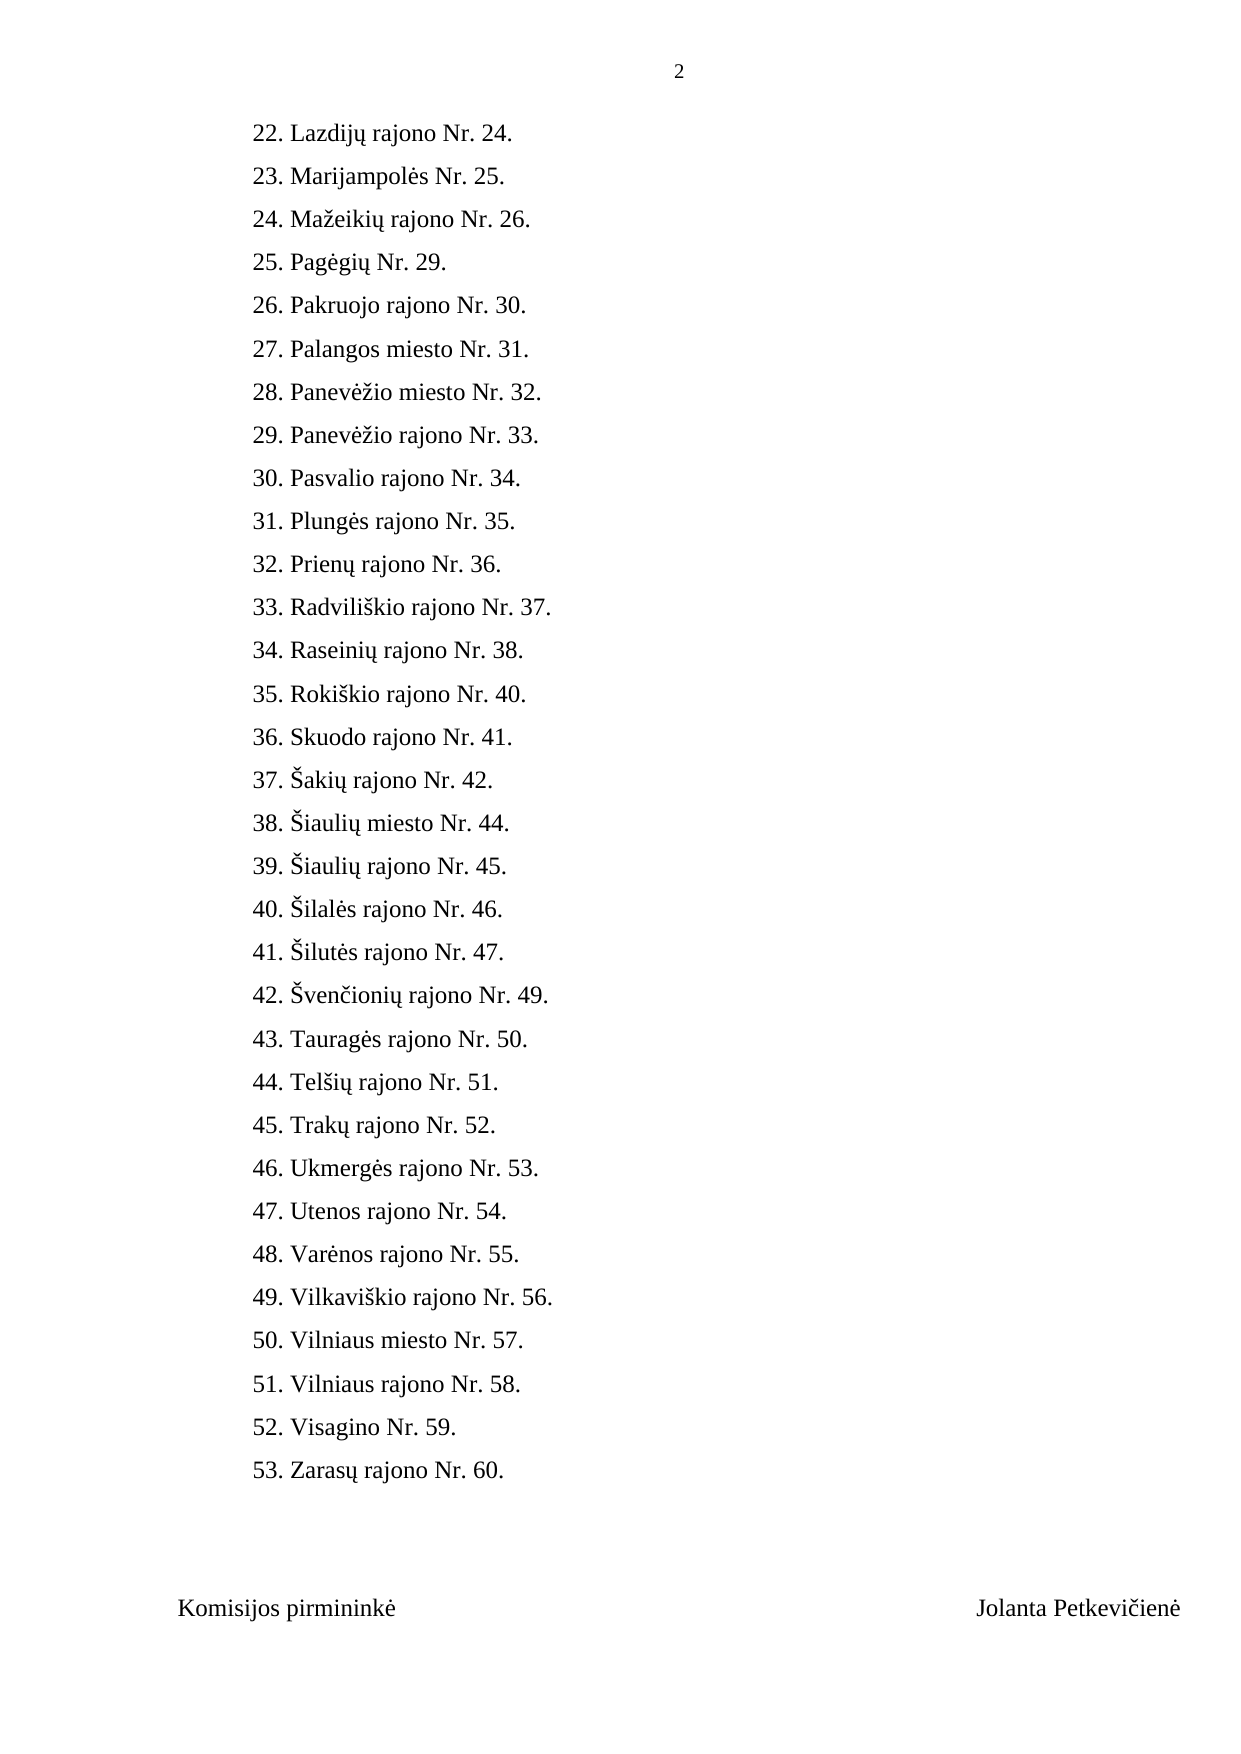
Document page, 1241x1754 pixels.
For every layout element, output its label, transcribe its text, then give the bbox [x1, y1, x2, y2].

text 44. Telšių rajono Nr. 51. [177, 1067, 1181, 1096]
text 29. Panevėžio rajono Nr. 33. [177, 420, 1181, 449]
text 27. Palangos miesto Nr. 31. [177, 334, 1181, 362]
text 52. Visagino Nr. 59. [177, 1412, 1181, 1441]
text Komisijos pirmininkė Jolanta Petkevičienė [177, 1593, 1181, 1622]
text 28. Panevėžio miesto Nr. 32. [177, 377, 1181, 406]
text 53. Zarasų rajono Nr. 60. [177, 1455, 1181, 1484]
text 23. Marijampolės Nr. 25. [177, 161, 1181, 190]
text 51. Vilniaus rajono Nr. 58. [177, 1369, 1181, 1397]
text 34. Raseinių rajono Nr. 38. [177, 636, 1181, 664]
text 40. Šilalės rajono Nr. 46. [177, 894, 1181, 923]
text 48. Varėnos rajono Nr. 55. [177, 1239, 1181, 1268]
text 33. Radviliškio rajono Nr. 37. [177, 592, 1181, 621]
text 45. Trakų rajono Nr. 52. [177, 1110, 1181, 1139]
text 24. Mažeikių rajono Nr. 26. [177, 204, 1181, 233]
text 50. Vilniaus miesto Nr. 57. [177, 1326, 1181, 1354]
text 22. Lazdijų rajono Nr. 24. [177, 118, 1181, 147]
text 43. Tauragės rajono Nr. 50. [177, 1024, 1181, 1052]
text 49. Vilkaviškio rajono Nr. 56. [177, 1282, 1181, 1311]
text 39. Šiaulių rajono Nr. 45. [177, 851, 1181, 880]
text 25. Pagėgių Nr. 29. [177, 247, 1181, 276]
text 38. Šiaulių miesto Nr. 44. [177, 808, 1181, 837]
text 42. Švenčionių rajono Nr. 49. [177, 981, 1181, 1009]
text 26. Pakruojo rajono Nr. 30. [177, 291, 1181, 319]
text 32. Prienų rajono Nr. 36. [177, 549, 1181, 578]
text 41. Šilutės rajono Nr. 47. [177, 937, 1181, 966]
text 35. Rokiškio rajono Nr. 40. [177, 679, 1181, 707]
text 46. Ukmergės rajono Nr. 53. [177, 1153, 1181, 1182]
text 31. Plungės rajono Nr. 35. [177, 506, 1181, 535]
text 36. Skuodo rajono Nr. 41. [177, 722, 1181, 751]
text 30. Pasvalio rajono Nr. 34. [177, 463, 1181, 492]
text 37. Šakių rajono Nr. 42. [177, 765, 1181, 794]
text 47. Utenos rajono Nr. 54. [177, 1196, 1181, 1225]
